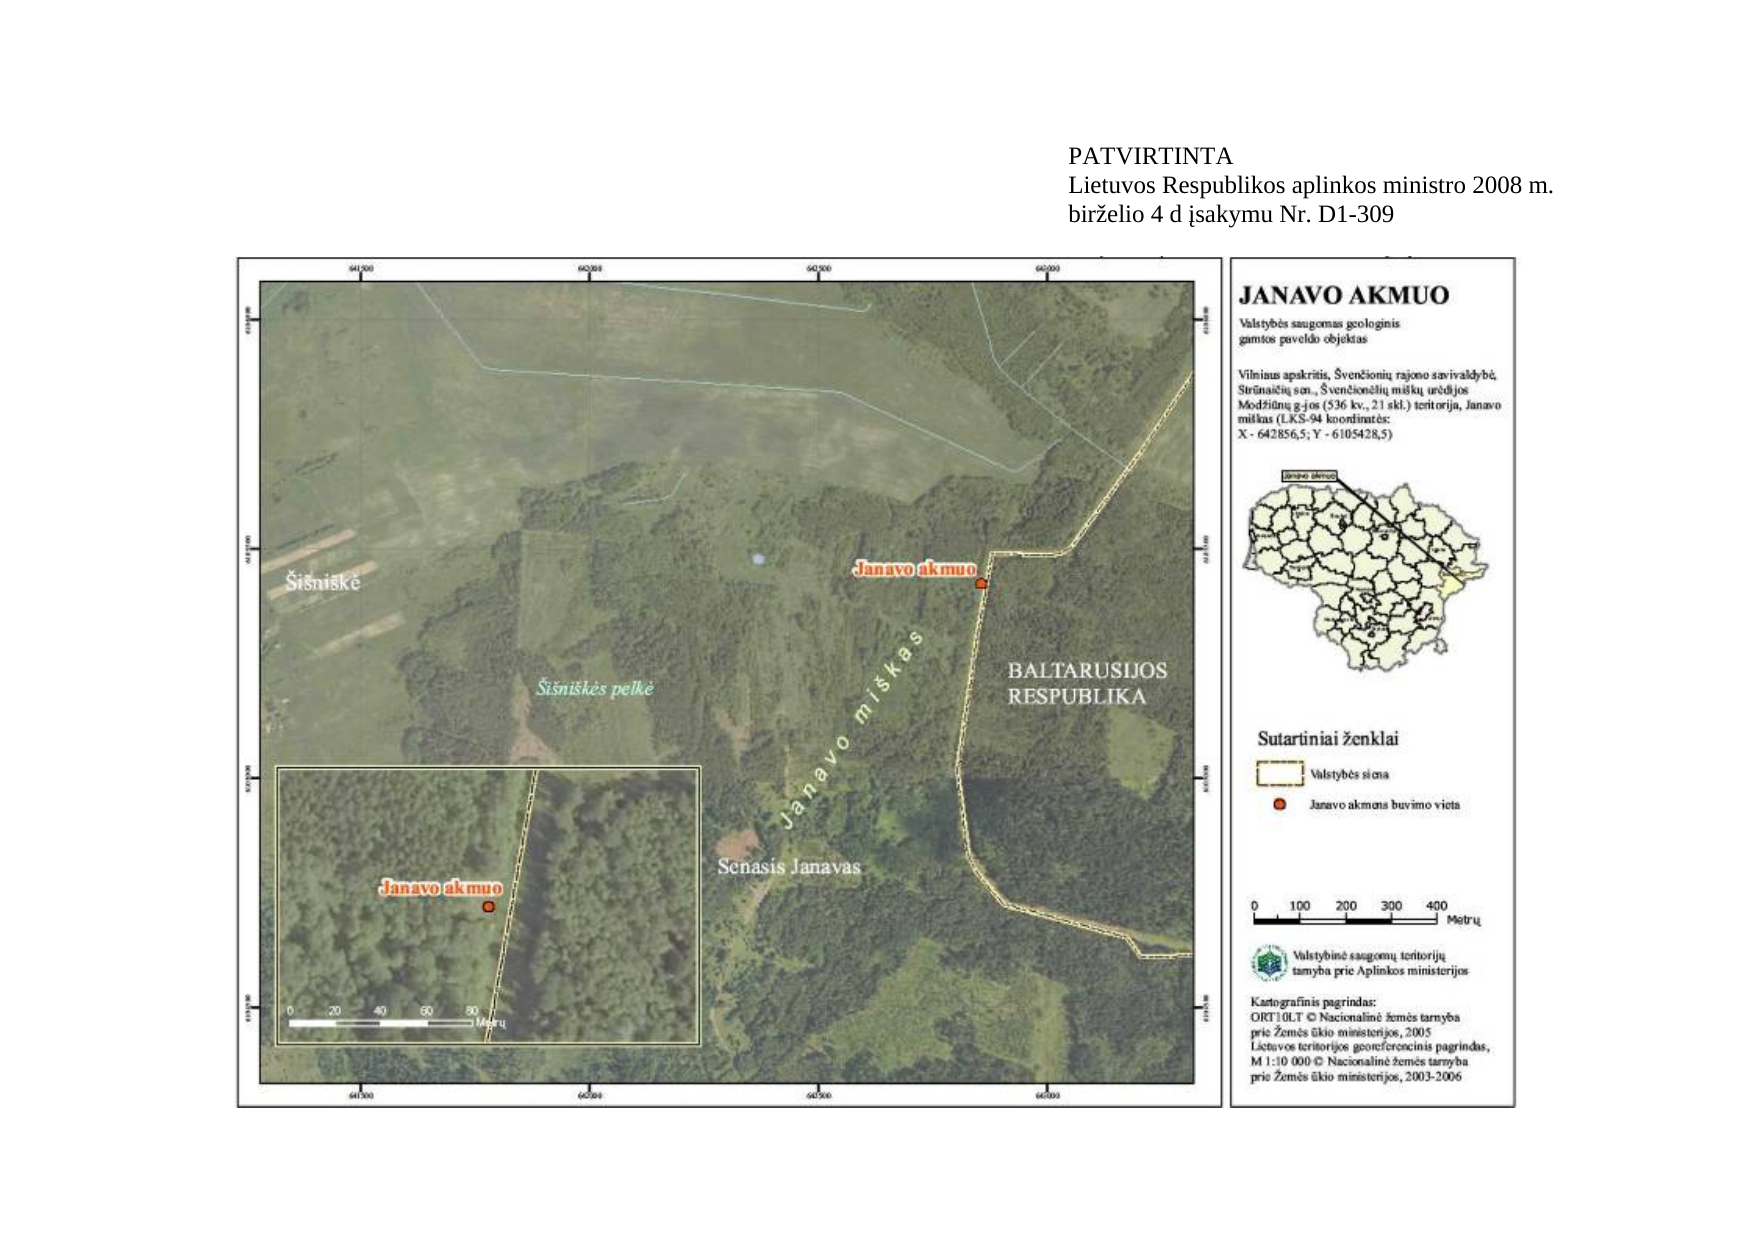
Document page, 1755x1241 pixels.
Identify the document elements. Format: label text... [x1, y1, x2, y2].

text PATVIRTINTA [1068, 141, 1636, 170]
text Lietuvos Respublikos aplinkos ministro 2008 m. birželio 4 d įsakymu Nr. D1-309 [1068, 170, 1636, 227]
